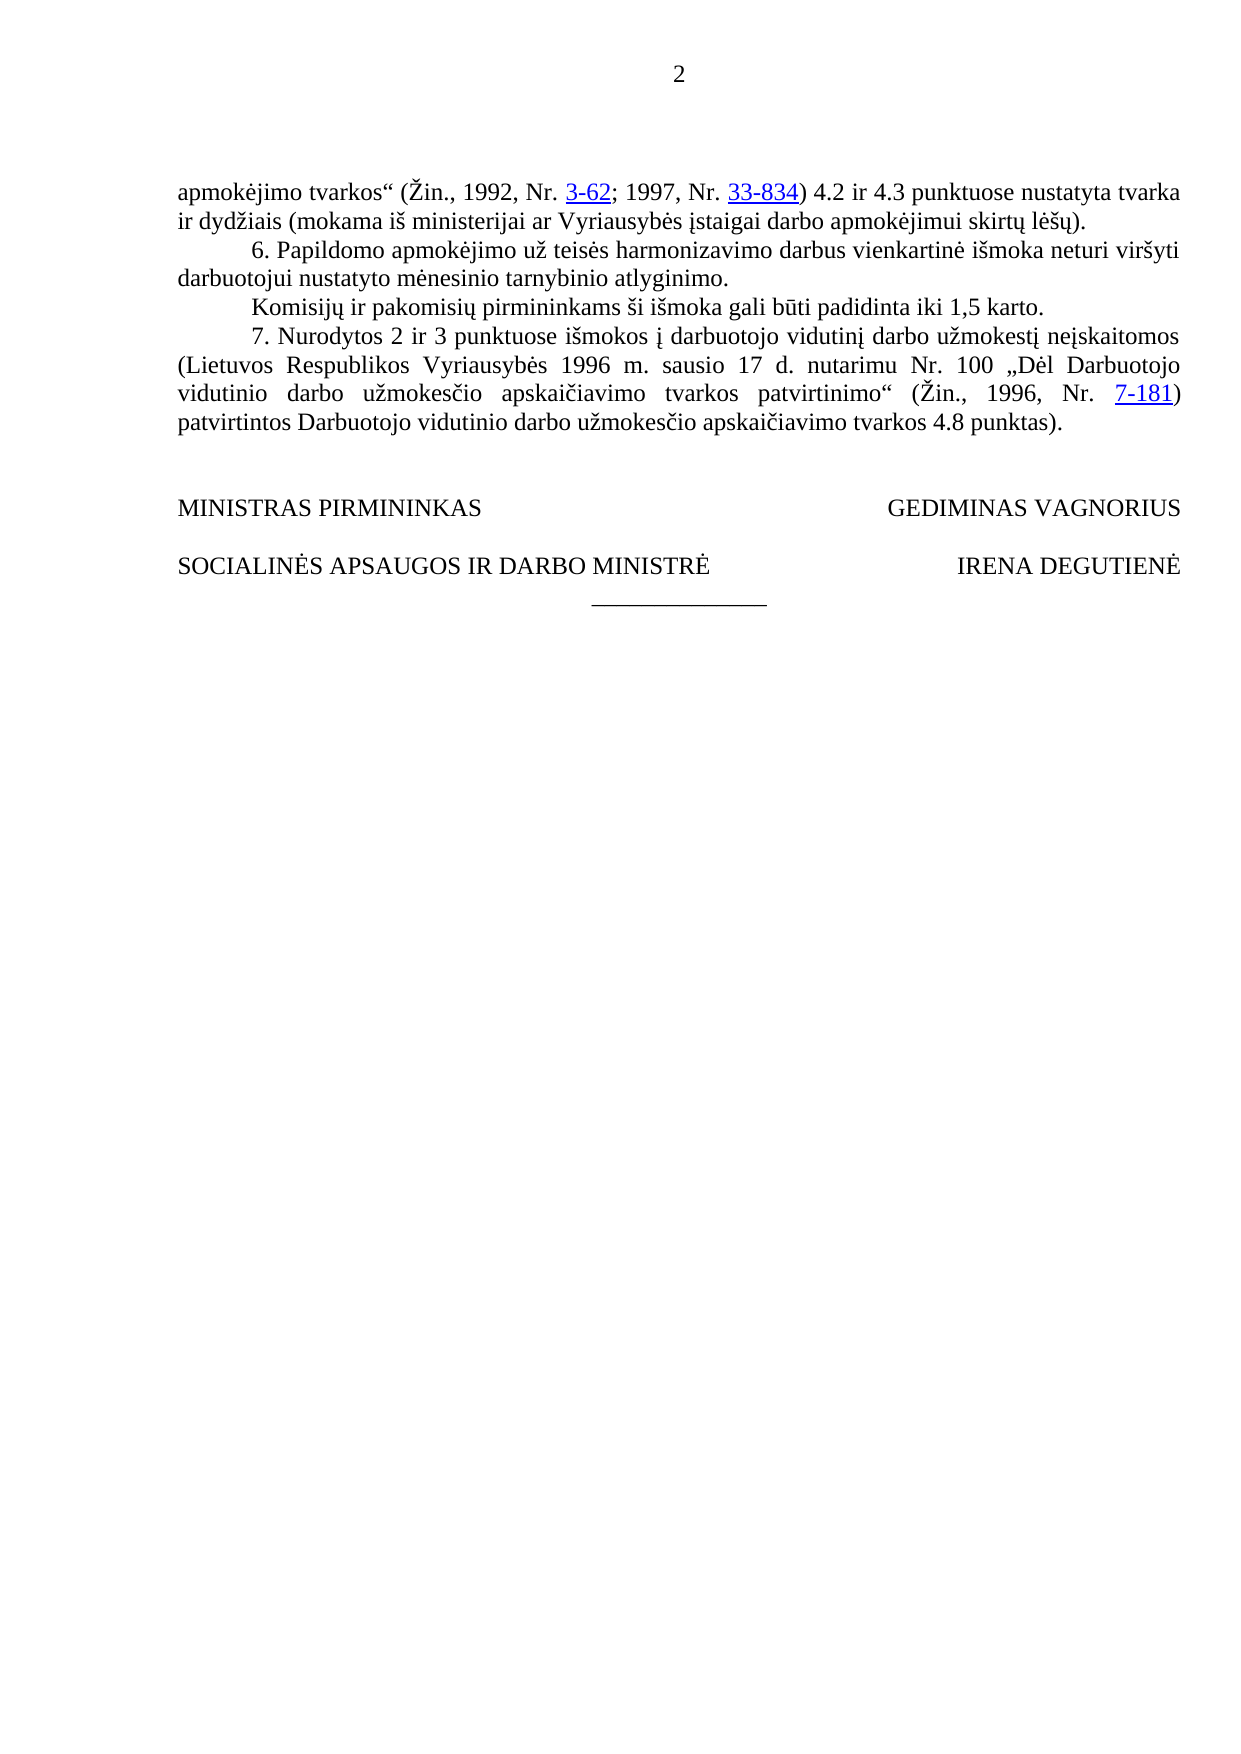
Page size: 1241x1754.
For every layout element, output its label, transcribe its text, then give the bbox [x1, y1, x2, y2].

text Socialinės apsaugos ir darbo ministrė Irena Degutienė [177, 551, 1181, 580]
text 6. Papildomo apmokėjimo už teisės harmonizavimo darbus vienkartinė išmoka neturi viršyti darbuotojui nustatyto mėnesinio tarnybinio atlyginimo. [177, 235, 1181, 292]
text 7. Nurodytos 2 ir 3 punktuose išmokos į darbuotojo vidutinį darbo užmokestį neįskaitomos (Lietuvos Respublikos Vyriausybės 1996 m. sausio 17 d. nutarimu Nr. 100 „Dėl Darbuotojo vidutinio darbo užmokesčio apskaičiavimo tvarkos patvirtinimo“ (Žin., 1996, Nr. 7-181) patvirtintos Darbuotojo vidutinio darbo užmokesčio apskaičiavimo tvarkos 4.8 punktas). [177, 321, 1181, 436]
text apmokėjimo tvarkos“ (Žin., 1992, Nr. 3-62; 1997, Nr. 33-834) 4.2 ir 4.3 punktuose nustatyta tvarka ir dydžiais (mokama iš ministerijai ar Vyriausybės įstaigai darbo apmokėjimui skirtų lėšų). [177, 177, 1181, 235]
text ______________ [177, 580, 1181, 608]
text Ministras Pirmininkas Gediminas Vagnorius [177, 493, 1181, 522]
text Komisijų ir pakomisių pirmininkams ši išmoka gali būti padidinta iki 1,5 karto. [177, 292, 1181, 321]
